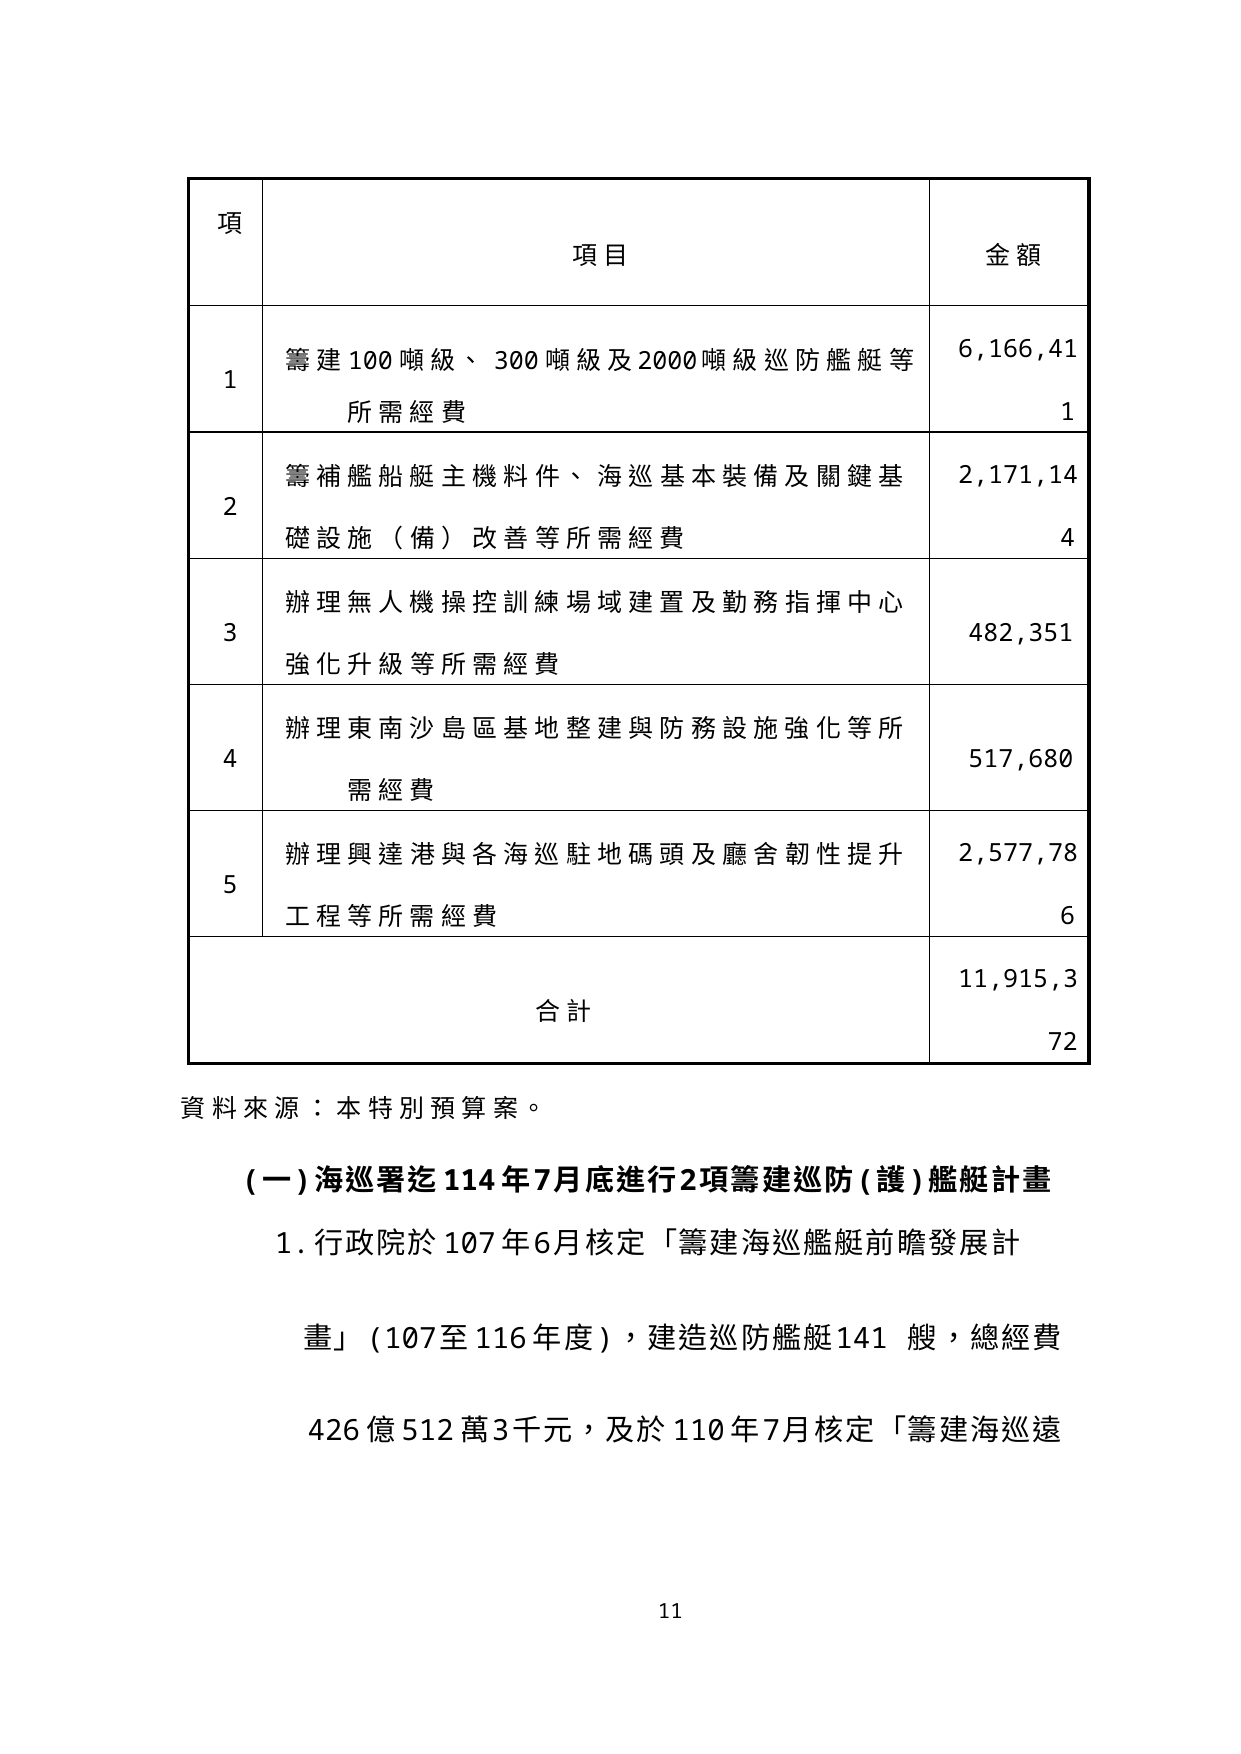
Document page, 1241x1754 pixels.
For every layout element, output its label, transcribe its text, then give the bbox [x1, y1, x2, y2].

table_cell 2,171,144 [930, 433, 1087, 557]
table_cell 517,680 [930, 685, 1087, 809]
table_header 金額 [930, 180, 1087, 305]
table_cell 11,915,372 [930, 937, 1087, 1062]
table_cell 4 [190, 685, 262, 809]
table_header 項次 [190, 180, 262, 305]
table_cell 籌建100噸級、300噸級及2000噸級巡防艦艇等所需經費 [263, 306, 929, 431]
text (一)海巡署迄114年7月底進行2項籌建巡防(護)艦艇計畫 [236, 1127, 1063, 1190]
table_cell 辦理東南沙島區基地整建與防務設施強化等所需經費 [263, 685, 929, 809]
table_cell 2 [190, 433, 262, 557]
table_cell 6,166,411 [930, 306, 1087, 431]
table_cell 5 [190, 811, 262, 936]
table_cell 辦理無人機操控訓練場域建置及勤務指揮中心強化升級等所需經費 [263, 559, 929, 683]
table_cell 合計 [190, 937, 929, 1062]
table_cell 1 [190, 306, 262, 431]
text 資料來源：本特別預算案。 [177, 1065, 1063, 1127]
table_cell 2,577,786 [930, 811, 1087, 936]
table_cell 3 [190, 559, 262, 683]
text 1.行政院於107年6月核定「籌建海巡艦艇前瞻發展計畫」(107至116年度)，建造巡防艦艇141 艘，總經費426億512萬3千元，及於110年7月核定「籌建海巡遠洋巡護船發展計畫」(111至120年度)，新造6艘2,000噸級具高端科技之新型遠洋巡護船，總經費129億3,409萬4千元。 [266, 1190, 1063, 1440]
table_cell 籌補艦船艇主機料件、海巡基本裝備及關鍵基礎設施（備）改善等所需經費 [263, 433, 929, 557]
table_cell 辦理興達港與各海巡駐地碼頭及廳舍韌性提升工程等所需經費 [263, 811, 929, 936]
table_header 項目 [263, 180, 929, 305]
table_cell 482,351 [930, 559, 1087, 683]
